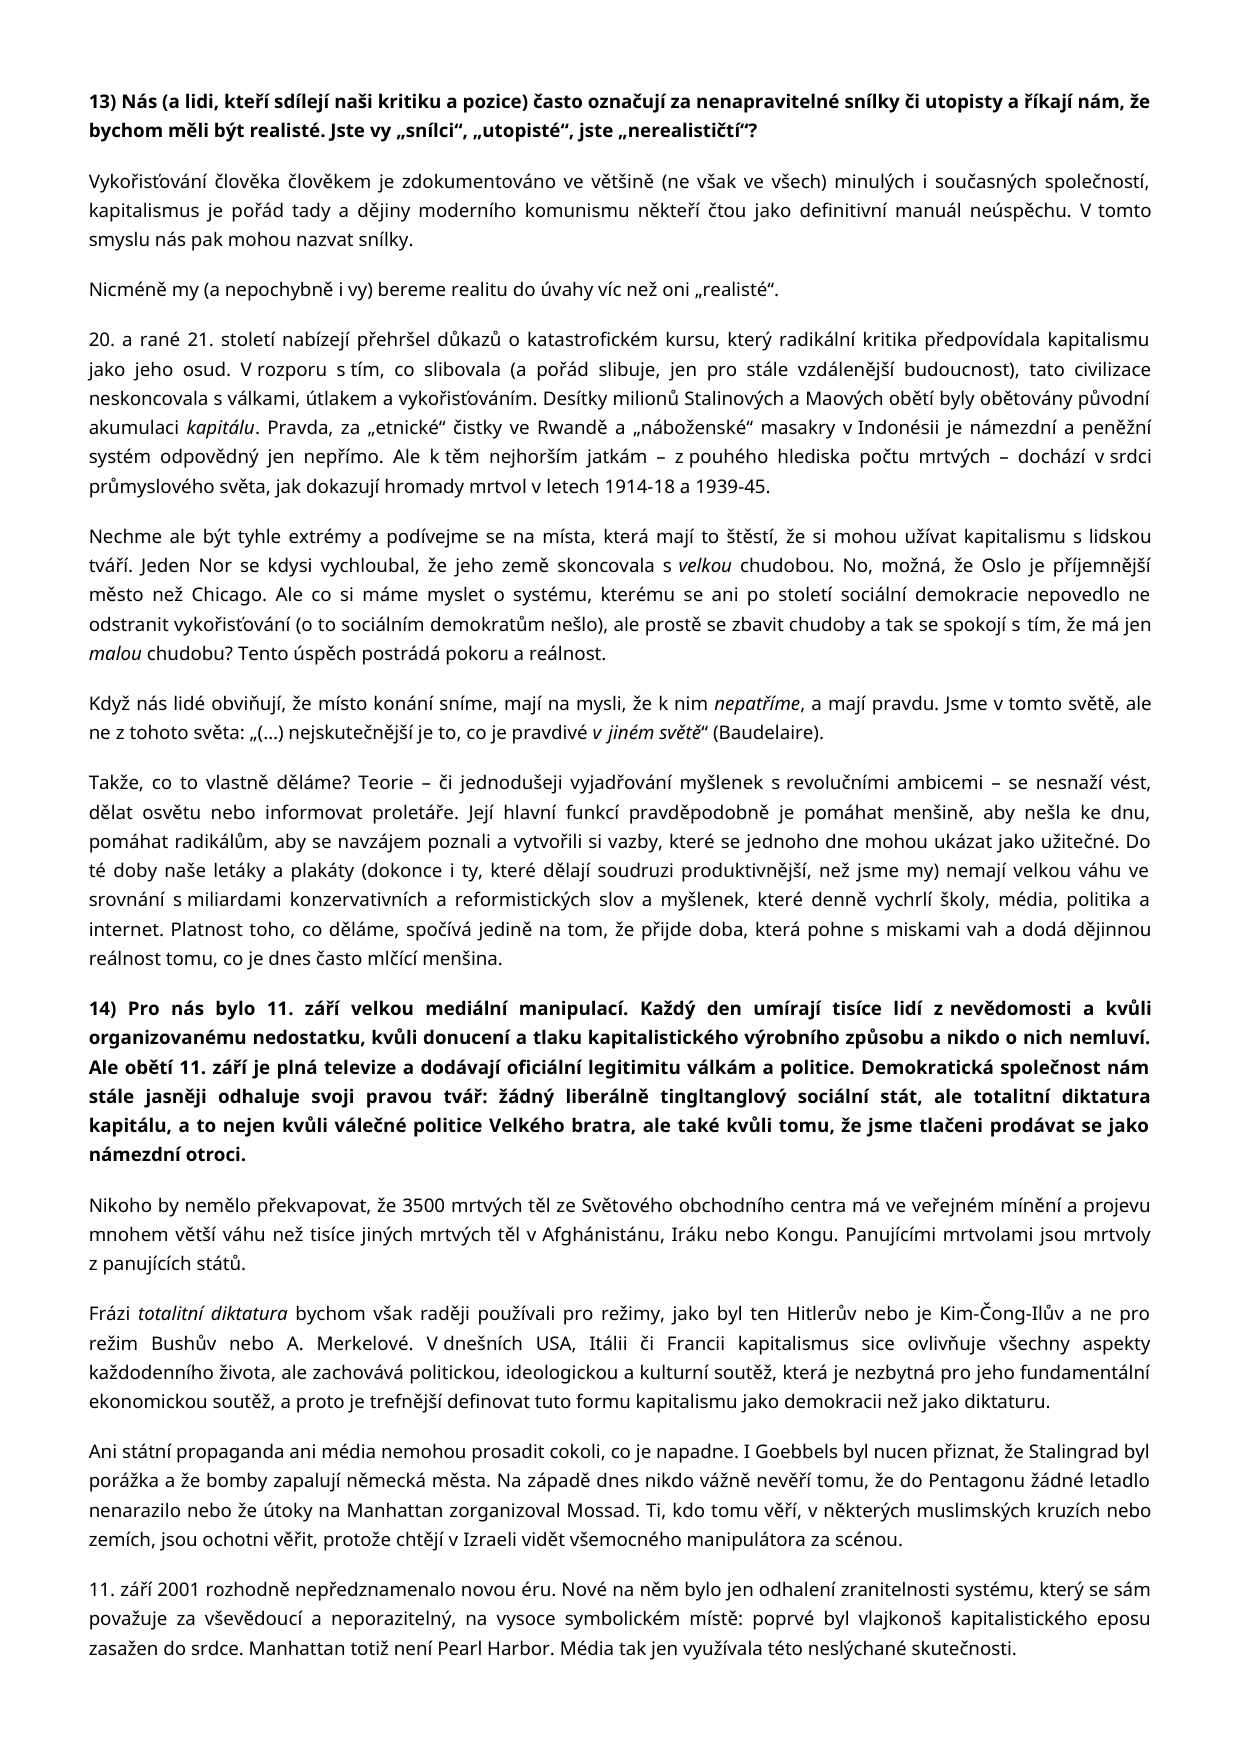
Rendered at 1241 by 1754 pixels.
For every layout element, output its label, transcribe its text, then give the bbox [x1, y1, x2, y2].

text Když nás lidé obviňují, že místo konání sníme, mají na mysli, že k nim nepatříme, a mají pravdu. Jsme v tomto světě, ale ne z tohoto světa: „(…) nejskutečnější je to, co je pravdivé v jiném světě“ (Baudelaire). [88, 690, 1152, 745]
text Ani státní propaganda ani média nemohou prosadit cokoli, co je napadne. I Goebbels byl nucen přiznat, že Stalingrad byl porážka a že bomby zapalují německá města. Na západě dnes nikdo vážně nevěří tomu, že do Pentagonu žádné letadlo nenarazilo nebo že útoky na Manhattan zorganizoval Mossad. Ti, kdo tomu věří, v některých muslimských kruzích nebo zemích, jsou ochotni věřit, protože chtějí v Izraeli vidět všemocného manipulátora za scénou. [88, 1438, 1152, 1552]
text Nikoho by nemělo překvapovat, že 3500 mrtvých těl ze Světového obchodního centra má ve veřejném mínění a projevu mnohem větší váhu než tisíce jiných mrtvých těl v Afghánistánu, Iráku nebo Kongu. Panujícími mrtvolami jsou mrtvoly z panujících států. [88, 1192, 1152, 1276]
text Frázi totalitní diktatura bychom však raději používali pro režimy, jako byl ten Hitlerův nebo je Kim-Čong-Ilův a ne pro režim Bushův nebo A. Merkelové. V dnešních USA, Itálii či Francii kapitalismus sice ovlivňuje všechny aspekty každodenního života, ale zachovává politickou, ideologickou a kulturní soutěž, která je nezbytná pro jeho fundamentální ekonomickou soutěž, a proto je trefnější definovat tuto formu kapitalismu jako demokracii než jako diktaturu. [88, 1301, 1152, 1414]
text Nicméně my (a nepochybně i vy) bereme realitu do úvahy víc než oni „realisté“. [88, 277, 1152, 302]
text 20. a rané 21. století nabízejí přehršel důkazů o katastrofickém kursu, který radikální kritika předpovídala kapitalismu jako jeho osud. V rozporu s tím, co slibovala (a pořád slibuje, jen pro stále vzdálenější budoucnost), tato civilizace neskoncovala s válkami, útlakem a vykořisťováním. Desítky milionů Stalinových a Maových obětí byly obětovány původní akumulaci kapitálu. Pravda, za „etnické“ čistky ve Rwandě a „náboženské“ masakry v Indonésii je námezdní a peněžní systém odpovědný jen nepřímo. Ale k těm nejhorším jatkám – z pouhého hlediska počtu mrtvých – dochází v srdci průmyslového světa, jak dokazují hromady mrtvol v letech 1914-18 a 1939-45. [88, 327, 1152, 498]
text 13) Nás (a lidi, kteří sdílejí naši kritiku a pozice) často označují za nenapravitelné snílky či utopisty a říkají nám, že bychom měli být realisté. Jste vy „snílci“, „utopisté“, jste „nerealističtí“? [88, 88, 1152, 143]
text 11. září 2001 rozhodně nepředznamenalo novou éru. Nové na něm bylo jen odhalení zranitelnosti systému, který se sám považuje za vševědoucí a neporazitelný, na vysoce symbolickém místě: poprvé byl vlajkonoš kapitalistického eposu zasažen do srdce. Manhattan totiž není Pearl Harbor. Média tak jen využívala této neslýchané skutečnosti. [88, 1576, 1152, 1660]
text Vykořisťování člověka člověkem je zdokumentováno ve většině (ne však ve všech) minulých i současných společností, kapitalismus je pořád tady a dějiny moderního komunismu někteří čtou jako definitivní manuál neúspěchu. V tomto smyslu nás pak mohou nazvat snílky. [88, 168, 1152, 252]
text 14) Pro nás bylo 11. září velkou mediální manipulací. Každý den umírají tisíce lidí z nevědomosti a kvůli organizovanému nedostatku, kvůli donucení a tlaku kapitalistického výrobního způsobu a nikdo o nich nemluví. Ale obětí 11. září je plná televize a dodávají oficiální legitimitu válkám a politice. Demokratická společnost nám stále jasněji odhaluje svoji pravou tvář: žádný liberálně tingltanglový sociální stát, ale totalitní diktatura kapitálu, a to nejen kvůli válečné politice Velkého bratra, ale také kvůli tomu, že jsme tlačeni prodávat se jako námezdní otroci. [88, 995, 1152, 1167]
text Nechme ale být tyhle extrémy a podívejme se na místa, která mají to štěstí, že si mohou užívat kapitalismu s lidskou tváří. Jeden Nor se kdysi vychloubal, že jeho země skoncovala s velkou chudobou. No, možná, že Oslo je příjemnější město než Chicago. Ale co si máme myslet o systému, kterému se ani po století sociální demokracie nepovedlo ne odstranit vykořisťování (o to sociálním demokratům nešlo), ale prostě se zbavit chudoby a tak se spokojí s tím, že má jen malou chudobu? Tento úspěch postrádá pokoru a reálnost. [88, 523, 1152, 666]
text Takže, co to vlastně děláme? Teorie – či jednodušeji vyjadřování myšlenek s revolučními ambicemi – se nesnaží vést, dělat osvětu nebo informovat proletáře. Její hlavní funkcí pravděpodobně je pomáhat menšině, aby nešla ke dnu, pomáhat radikálům, aby se navzájem poznali a vytvořili si vazby, které se jednoho dne mohou ukázat jako užitečné. Do té doby naše letáky a plakáty (dokonce i ty, které dělají soudruzi produktivnější, než jsme my) nemají velkou váhu ve srovnání s miliardami konzervativních a reformistických slov a myšlenek, které denně vychrlí školy, média, politika a internet. Platnost toho, co děláme, spočívá jedině na tom, že přijde doba, která pohne s miskami vah a dodá dějinnou reálnost tomu, co je dnes často mlčící menšina. [88, 770, 1152, 971]
